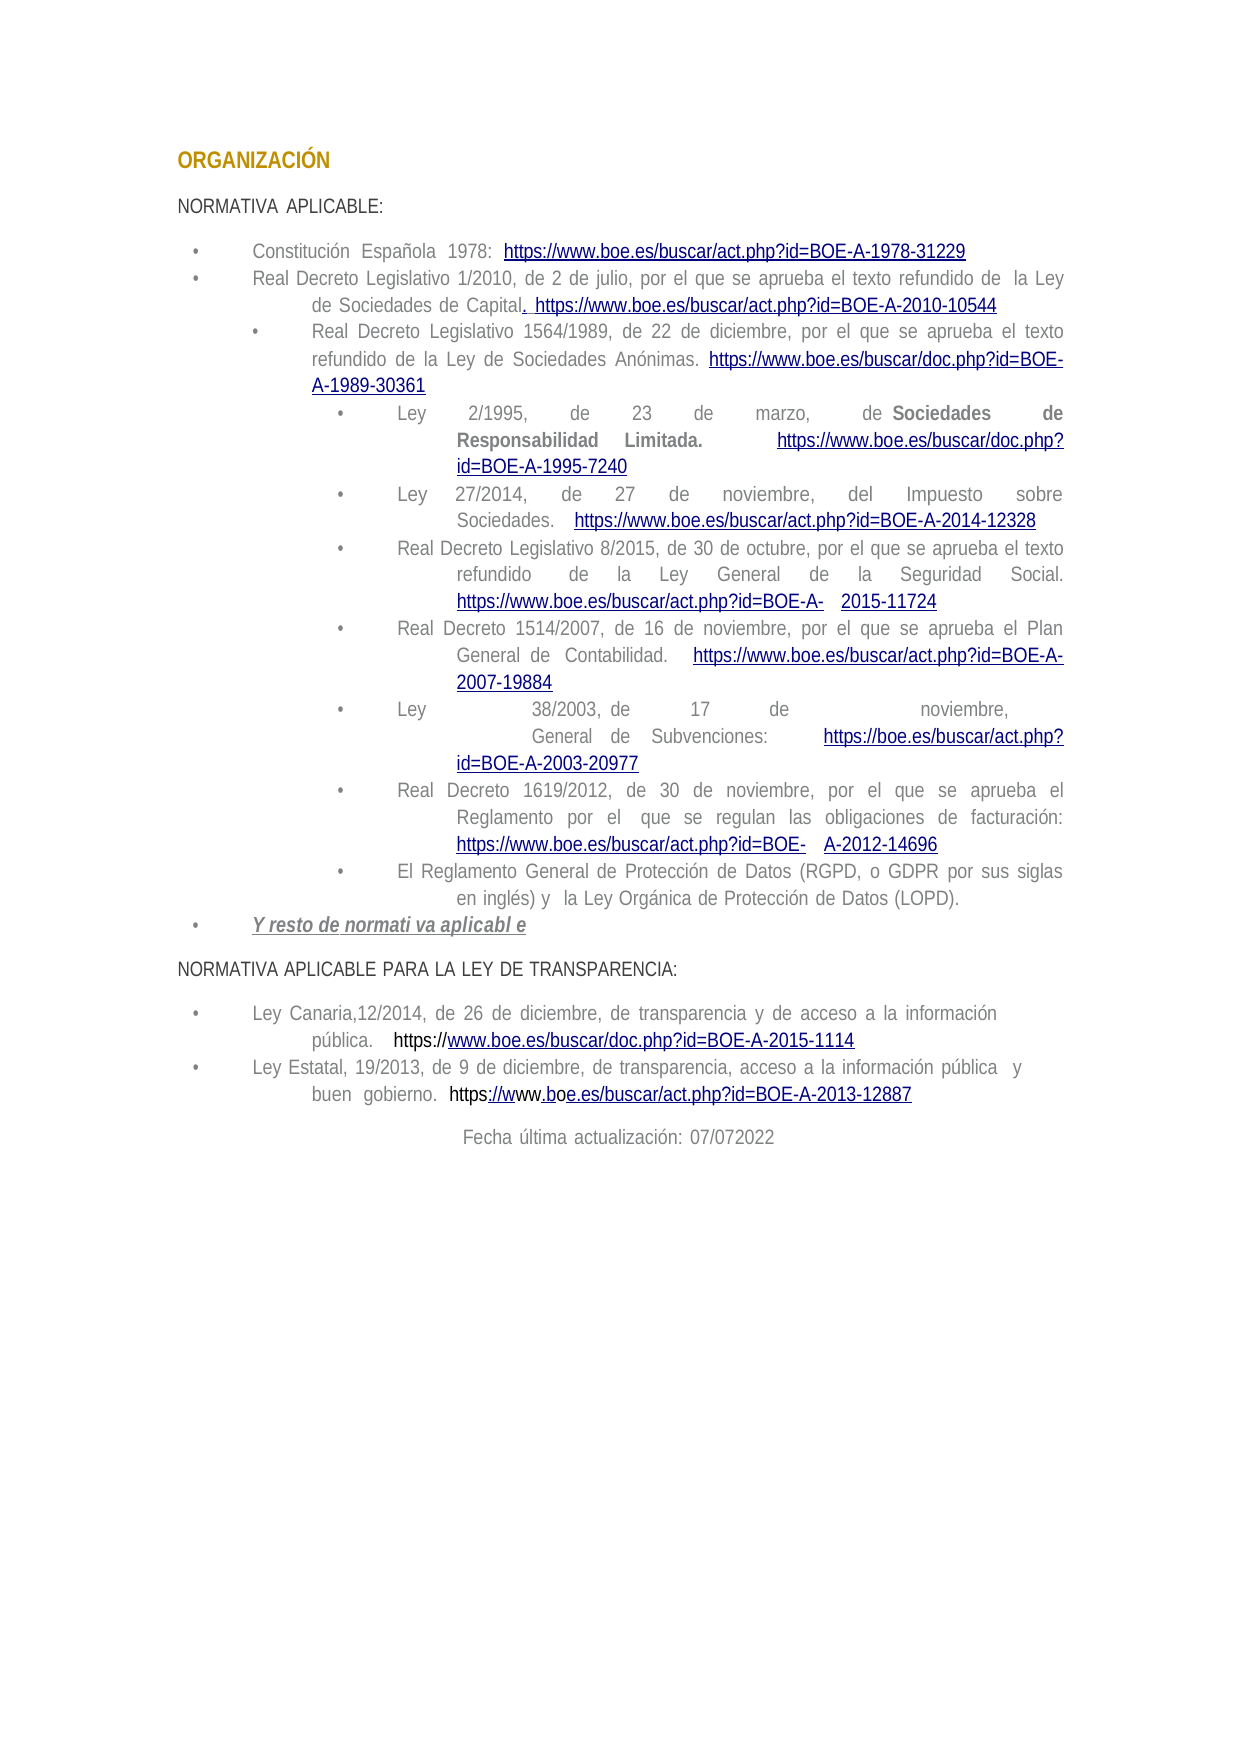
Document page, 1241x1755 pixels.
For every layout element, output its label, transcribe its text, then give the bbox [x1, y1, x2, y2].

list Real Decreto Legislativo 8/2015, de 30 de octubre, por el que se aprueba el texto refundido de la Ley General de la Seguridad Social. https://www.boe.es/buscar/act.php?id=BOE-A- 2015-11724 [337, 535, 1064, 613]
list Constitución Española 1978: https://www.boe.es/buscar/act.php?id=BOE-A-1978-31229 [193, 238, 1076, 262]
list Ley 27/2014, de 27 de noviembre, del Impuesto sobre Sociedades. https://www.boe.es/buscar/act.php?id=BOE-A-2014-12328 [337, 481, 1063, 532]
list El Reglamento General de Protección de Datos (RGPD, o GDPR por sus siglas en inglés) y la Ley Orgánica de Protección de Datos (LOPD). [337, 859, 1063, 910]
text Fecha última actualización: 07/072022 [463, 1125, 1076, 1149]
list Ley Canaria,12/2014, de 26 de diciembre, de transparencia y de acceso a la información pública. https://www.boe.es/buscar/doc.php?id=BOE-A-2015-1114 [193, 1001, 1063, 1052]
list Y resto de normati va aplicabl e [192, 913, 1076, 937]
text ORGANIZACIÓN [177, 147, 1076, 174]
list Ley 38/2003, de 17 de noviembre, General de Subvenciones: https://boe.es/buscar/act.php?id=BOE-A-2003-20977 [337, 697, 1064, 775]
list Real Decreto 1619/2012, de 30 de noviembre, por el que se aprueba el Reglamento por el que se regulan las obligaciones de facturación: https://www.boe.es/buscar/act.php?id=BOE- A-2012-14696 [337, 778, 1064, 856]
text NORMATIVA APLICABLE PARA LA LEY DE TRANSPARENCIA: [177, 957, 1076, 981]
list Real Decreto 1514/2007, de 16 de noviembre, por el que se aprueba el Plan General de Contabilidad. https://www.boe.es/buscar/act.php?id=BOE-A-2007-19884 [337, 616, 1063, 694]
list Ley Estatal, 19/2013, de 9 de diciembre, de transparencia, acceso a la información pública y buen gobierno. https://www.boe.es/buscar/act.php?id=BOE-A-2013-12887 [193, 1054, 1063, 1106]
list Real Decreto Legislativo 1/2010, de 2 de julio, por el que se aprueba el texto refundido de la Ley de Sociedades de Capital. https://www.boe.es/buscar/act.php?id=BOE-A-2010-10544 [193, 266, 1064, 316]
list Real Decreto Legislativo 1564/1989, de 22 de diciembre, por el que se aprueba el texto refundido de la Ley de Sociedades Anónimas. https://www.boe.es/buscar/doc.php?id=BOE- A-1989-30361 [252, 319, 1064, 397]
list Ley 2/1995, de 23 de marzo, de Sociedades de Responsabilidad Limitada. https://www.boe.es/buscar/doc.php?id=BOE-A-1995-7240 [337, 401, 1064, 478]
text NORMATIVA APLICABLE: [177, 194, 1076, 218]
